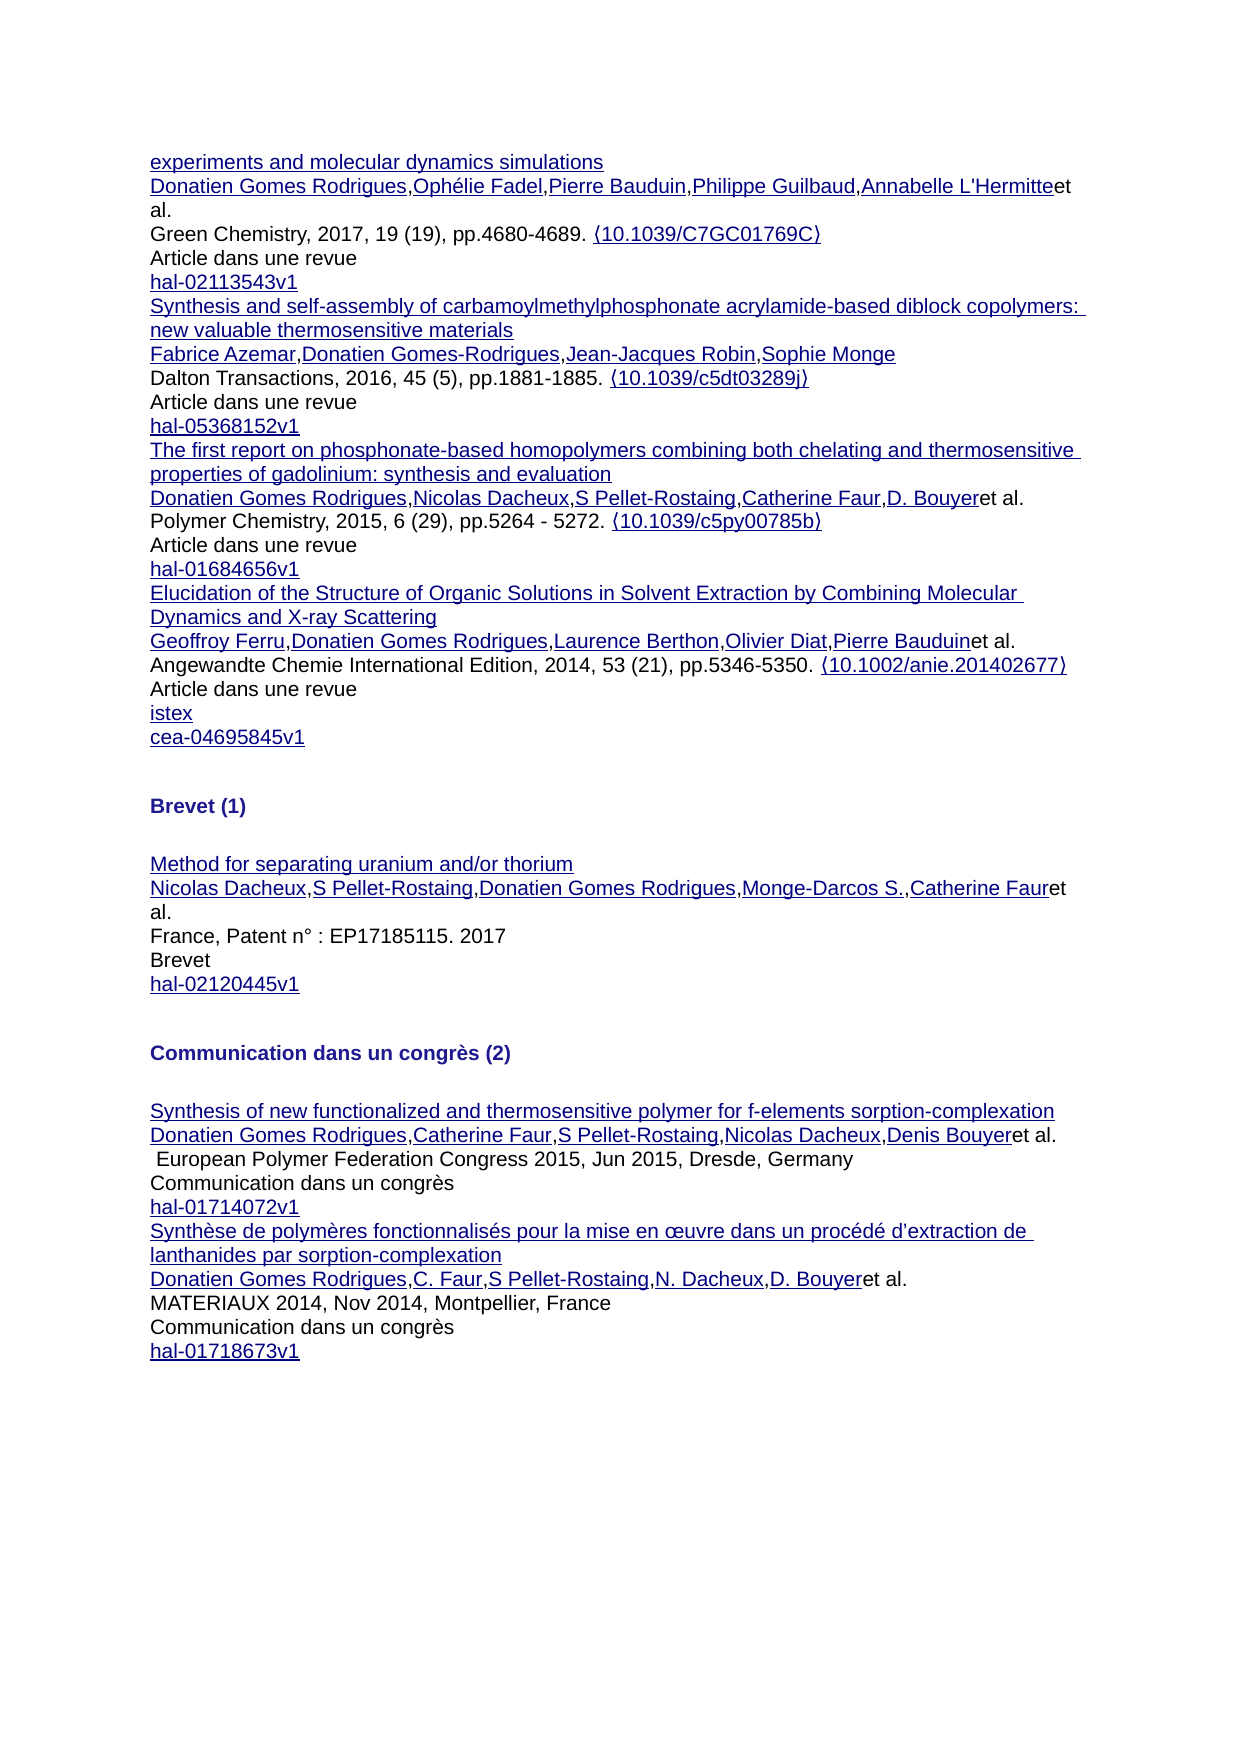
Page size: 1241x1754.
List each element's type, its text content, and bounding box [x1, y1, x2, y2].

subtitle Brevet (1) [150, 794, 1090, 818]
table_cell The first report on phosphonate-based homopolymers combining both chelating and thermosensitive properties of gadolinium: synthesis and evaluation Donatien Gomes Rodrigues,Nicolas Dacheux,S Pellet-Rostaing,Catherine Faur,D. Bouyeret al. Polymer Chemistry, 2015, 6 (29), pp.5264 - 5272. ⟨10.1039/c5py00785b⟩ Article dans une revue hal-01684656v1 [150, 438, 1090, 581]
table_header Synthesis of new functionalized and thermosensitive polymer for f-elements sorption-complexation Donatien Gomes Rodrigues,Catherine Faur,S Pellet-Rostaing,Nicolas Dacheux,Denis Bouyeret al. European Polymer Federation Congress 2015, Jun 2015, Dresde, Germany Communication dans un congrès hal-01714072v1 [150, 1099, 1090, 1219]
subtitle Communication dans un congrès (2) [150, 1041, 1090, 1064]
table_header Method for separating uranium and/or thorium Nicolas Dacheux,S Pellet-Rostaing,Donatien Gomes Rodrigues,Monge-Darcos S.,Catherine Fauret al. France, Patent n° : EP17185115. 2017 Brevet hal-02120445v1 [150, 852, 1090, 996]
table_cell Elucidation of the Structure of Organic Solutions in Solvent Extraction by Combining Molecular Dynamics and X‐ray Scattering Geoffroy Ferru,Donatien Gomes Rodrigues,Laurence Berthon,Olivier Diat,Pierre Bauduinet al. Angewandte Chemie International Edition, 2014, 53 (21), pp.5346-5350. ⟨10.1002/anie.201402677⟩ Article dans une revue istex cea-04695845v1 [150, 581, 1090, 749]
table_cell Synthesis and self-assembly of carbamoylmethylphosphonate acrylamide-based diblock copolymers: new valuable thermosensitive materials Fabrice Azemar,Donatien Gomes-Rodrigues,Jean-Jacques Robin,Sophie Monge Dalton Transactions, 2016, 45 (5), pp.1881-1885. ⟨10.1039/c5dt03289j⟩ Article dans une revue hal-05368152v1 [150, 294, 1090, 437]
table_cell Synthèse de polymères fonctionnalisés pour la mise en œuvre dans un procédé d’extraction de lanthanides par sorption-complexation Donatien Gomes Rodrigues,C. Faur,S Pellet-Rostaing,N. Dacheux,D. Bouyeret al. MATERIAUX 2014, Nov 2014, Montpellier, France Communication dans un congrès hal-01718673v1 [150, 1219, 1090, 1362]
table_cell experiments and molecular dynamics simulations Donatien Gomes Rodrigues,Ophélie Fadel,Pierre Bauduin,Philippe Guilbaud,Annabelle L'Hermitteet al. Green Chemistry, 2017, 19 (19), pp.4680-4689. ⟨10.1039/C7GC01769C⟩ Article dans une revue hal-02113543v1 [150, 150, 1090, 294]
